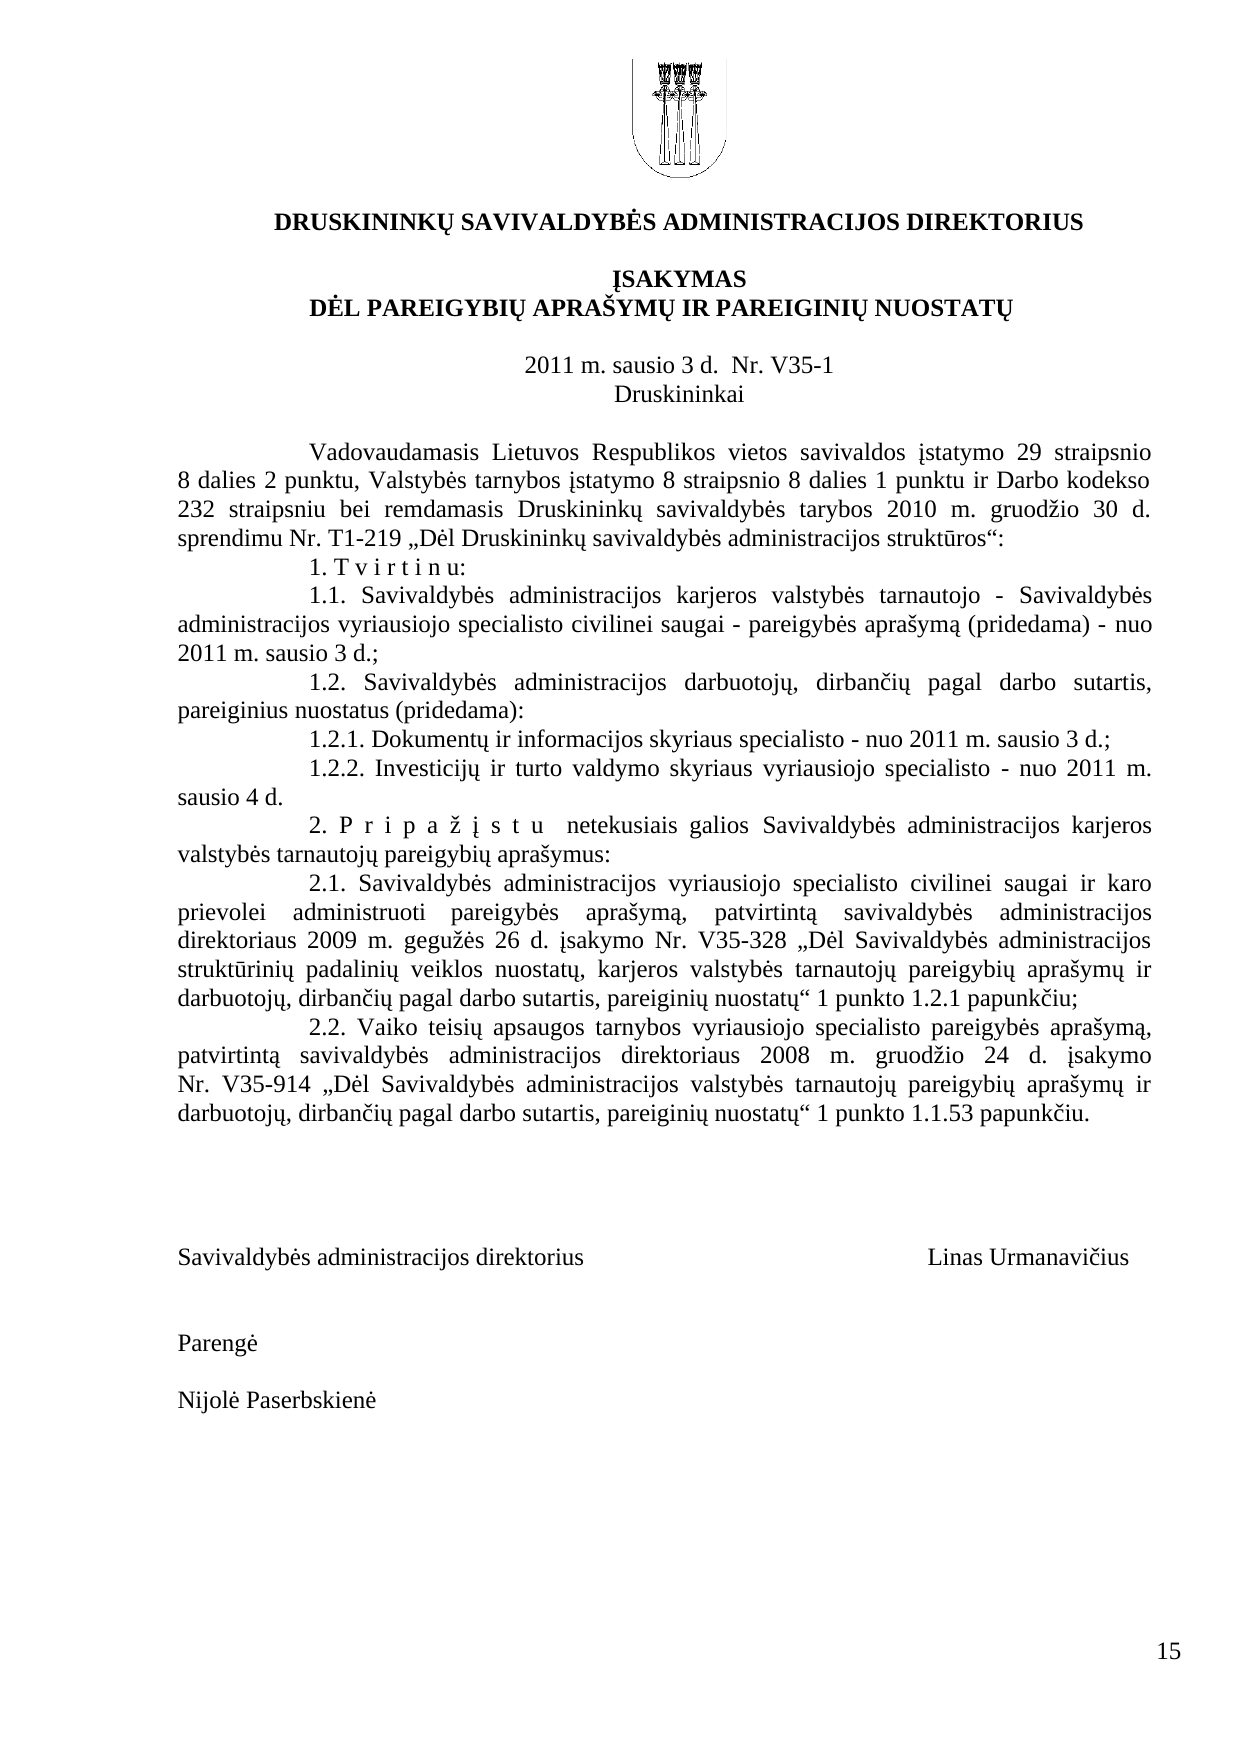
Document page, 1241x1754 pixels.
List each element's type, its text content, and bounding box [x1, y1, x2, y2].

text DRUSKININKŲ SAVIVALDYBĖS ADMINISTRACIJOS DIREKTORIUS [177, 207, 1181, 235]
text DĖL PAREIGYBIŲ APRAŠYMŲ IR PAREIGINIŲ NUOSTATŲ [177, 293, 1152, 322]
text 1. T v i r t i n u: [177, 552, 1152, 580]
text 2.2. Vaiko teisių apsaugos tarnybos vyriausiojo specialisto pareigybės aprašymą, patvirtintą savivaldybės administracijos direktoriaus 2008 m. gruodžio 24 d. įsakymo Nr. V35-914 „Dėl Savivaldybės administracijos valstybės tarnautojų pareigybių aprašymų ir darbuotojų, dirbančių pagal darbo sutartis, pareiginių nuostatų“ 1 punkto 1.1.53 papunkčiu. [177, 1012, 1152, 1127]
text Druskininkai [177, 379, 1181, 408]
text 1.2. Savivaldybės administracijos darbuotojų, dirbančių pagal darbo sutartis, pareiginius nuostatus (pridedama): [177, 667, 1152, 724]
text 1.1. Savivaldybės administracijos karjeros valstybės tarnautojo - Savivaldybės administracijos vyriausiojo specialisto civilinei saugai - pareigybės aprašymą (pridedama) - nuo 2011 m. sausio 3 d.; [177, 580, 1152, 667]
text 1.2.1. Dokumentų ir informacijos skyriaus specialisto - nuo 2011 m. sausio 3 d.; [177, 724, 1152, 753]
text Savivaldybės administracijos direktorius Linas Urmanavičius [177, 1242, 1181, 1270]
text 2. P r i p a ž į s t u netekusiais galios Savivaldybės administracijos karjeros valstybės tarnautojų pareigybių aprašymus: [177, 810, 1152, 868]
text 2.1. Savivaldybės administracijos vyriausiojo specialisto civilinei saugai ir karo prievolei administruoti pareigybės aprašymą, patvirtintą savivaldybės administracijos direktoriaus 2009 m. gegužės 26 d. įsakymo Nr. V35-328 „Dėl Savivaldybės administracijos struktūrinių padalinių veiklos nuostatų, karjeros valstybės tarnautojų pareigybių aprašymų ir darbuotojų, dirbančių pagal darbo sutartis, pareiginių nuostatų“ 1 punkto 1.2.1 papunkčiu; [177, 868, 1152, 1012]
text 2011 m. sausio 3 d. Nr. V35-1 [177, 350, 1181, 379]
text ĮSAKYMAS [177, 264, 1181, 293]
text 1.2.2. Investicijų ir turto valdymo skyriaus vyriausiojo specialisto - nuo 2011 m. sausio 4 d. [177, 753, 1152, 810]
text Vadovaudamasis Lietuvos Respublikos vietos savivaldos įstatymo 29 straipsnio 8 dalies 2 punktu, Valstybės tarnybos įstatymo 8 straipsnio 8 dalies 1 punktu ir Darbo kodekso 232 straipsniu bei remdamasis Druskininkų savivaldybės tarybos 2010 m. gruodžio 30 d. sprendimu Nr. T1-219 „Dėl Druskininkų savivaldybės administracijos struktūros“: [177, 437, 1152, 552]
text Nijolė Paserbskienė [177, 1385, 1211, 1414]
text Parengė [177, 1328, 1171, 1357]
